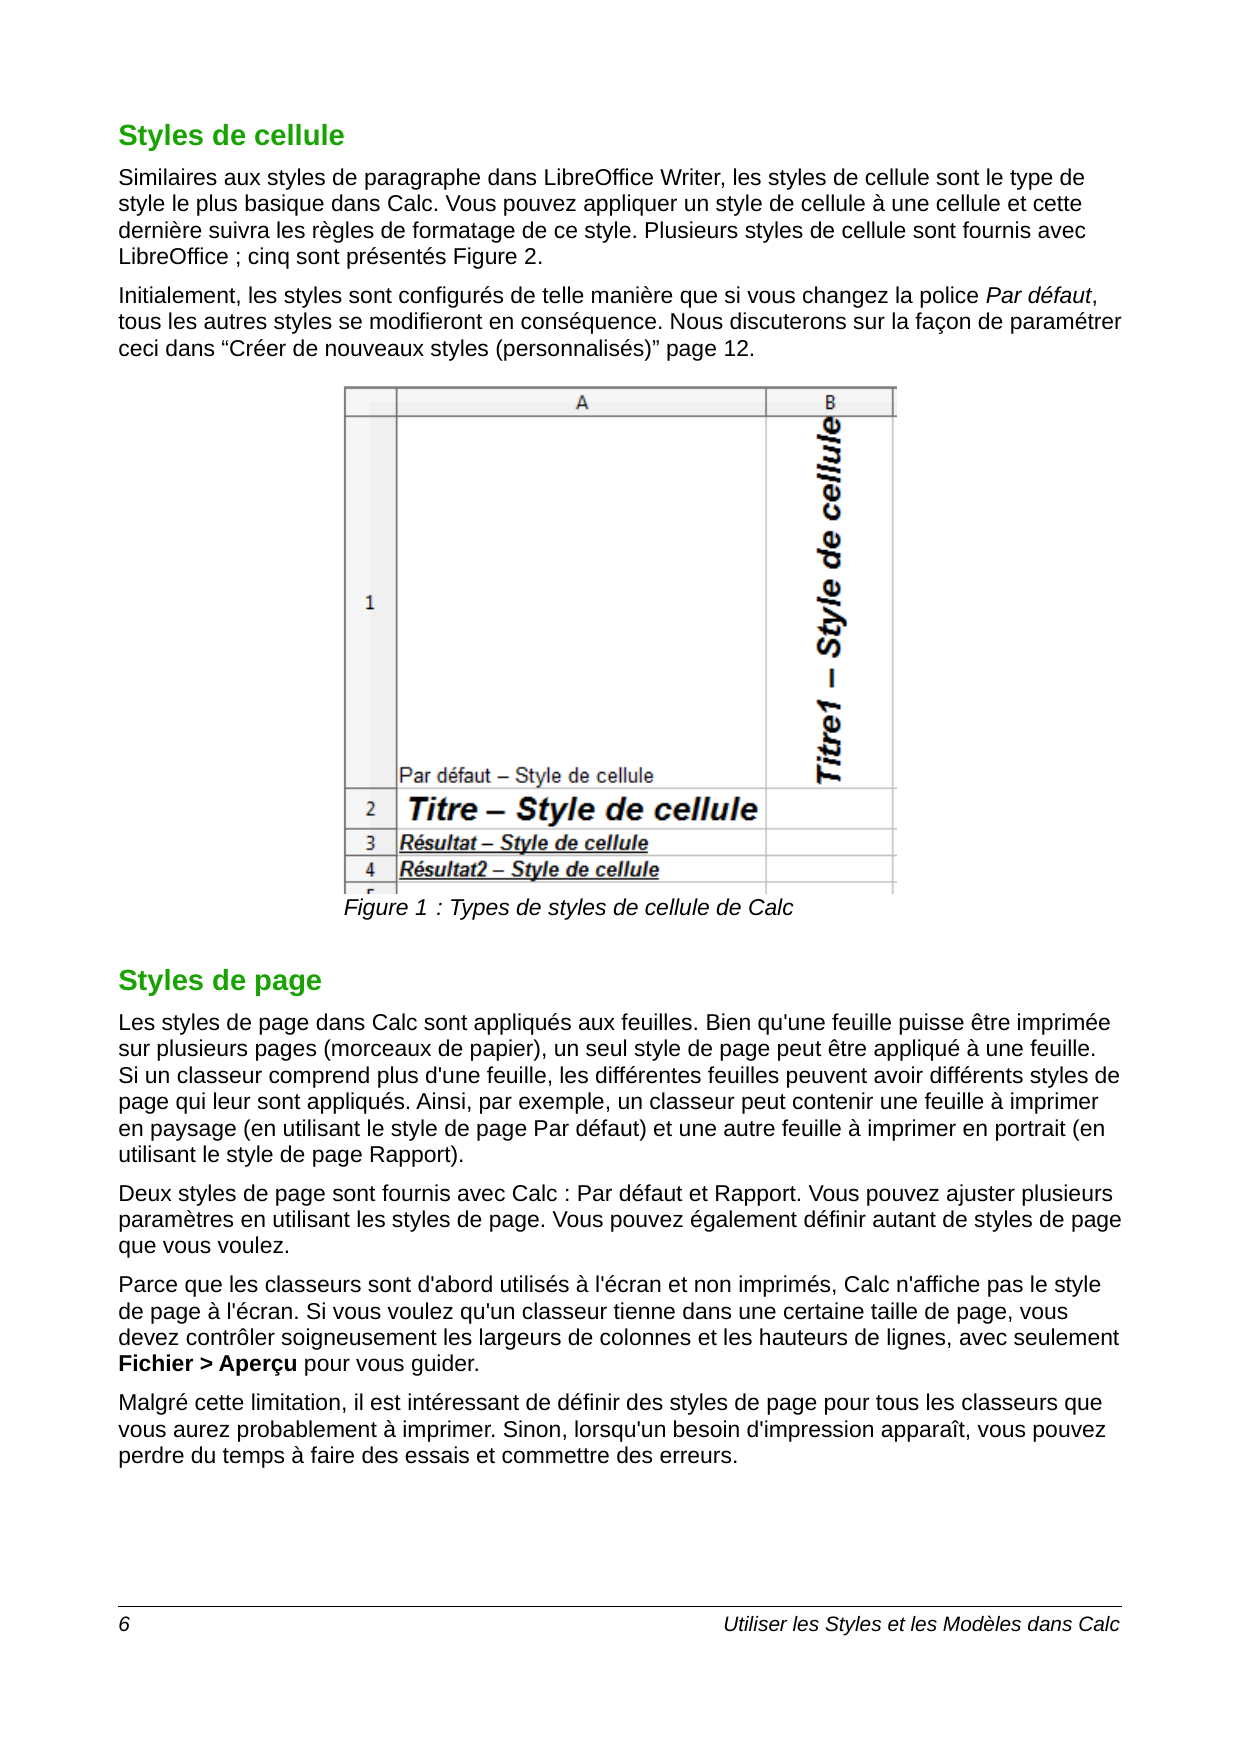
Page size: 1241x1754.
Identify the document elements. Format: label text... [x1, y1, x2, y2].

subtitle Styles de page [118, 963, 1122, 997]
text Similaires aux styles de paragraphe dans LibreOffice Writer, les styles de cellule sont le type de style le plus basique dans Calc. Vous pouvez appliquer un style de cellule à une cellule et cette dernière suivra les règles de formatage de ce style. Plusieurs styles de cellule sont fournis avec LibreOffice ; cinq sont présentés Figure 2. [118, 164, 1122, 269]
text Figure 1 : Types de styles de cellule de Calc [343, 894, 897, 920]
text Les styles de page dans Calc sont appliqués aux feuilles. Bien qu'une feuille puisse être imprimée sur plusieurs pages (morceaux de papier), un seul style de page peut être appliqué à une feuille. Si un classeur comprend plus d'une feuille, les différentes feuilles peuvent avoir différents styles de page qui leur sont appliqués. Ainsi, par exemple, un classeur peut contenir une feuille à imprimer en paysage (en utilisant le style de page Par défaut) et une autre feuille à imprimer en portrait (en utilisant le style de page Rapport). [118, 1009, 1122, 1167]
text Malgré cette limitation, il est intéressant de définir des styles de page pour tous les classeurs que vous aurez probablement à imprimer. Sinon, lorsqu'un besoin d'impression apparaît, vous pouvez perdre du temps à faire des essais et commettre des erreurs. [118, 1389, 1122, 1468]
text Parce que les classeurs sont d'abord utilisés à l'écran et non imprimés, Calc n'affiche pas le style de page à l'écran. Si vous voulez qu'un classeur tienne dans une certaine taille de page, vous devez contrôler soigneusement les largeurs de colonnes et les hauteurs de lignes, avec seulement Fichier > Aperçu pour vous guider. [118, 1271, 1122, 1377]
subtitle Styles de cellule [118, 118, 1122, 152]
text Initialement, les styles sont configurés de telle manière que si vous changez la police Par défaut, tous les autres styles se modifieront en conséquence. Nous discuterons sur la façon de paramétrer ceci dans “Créer de nouveaux styles (personnalisés)” page 12. [118, 282, 1122, 361]
text Deux styles de page sont fournis avec Calc : Par défaut et Rapport. Vous pouvez ajuster plusieurs paramètres en utilisant les styles de page. Vous pouvez également définir autant de styles de page que vous voulez. [118, 1180, 1122, 1259]
picture [343, 386, 897, 894]
